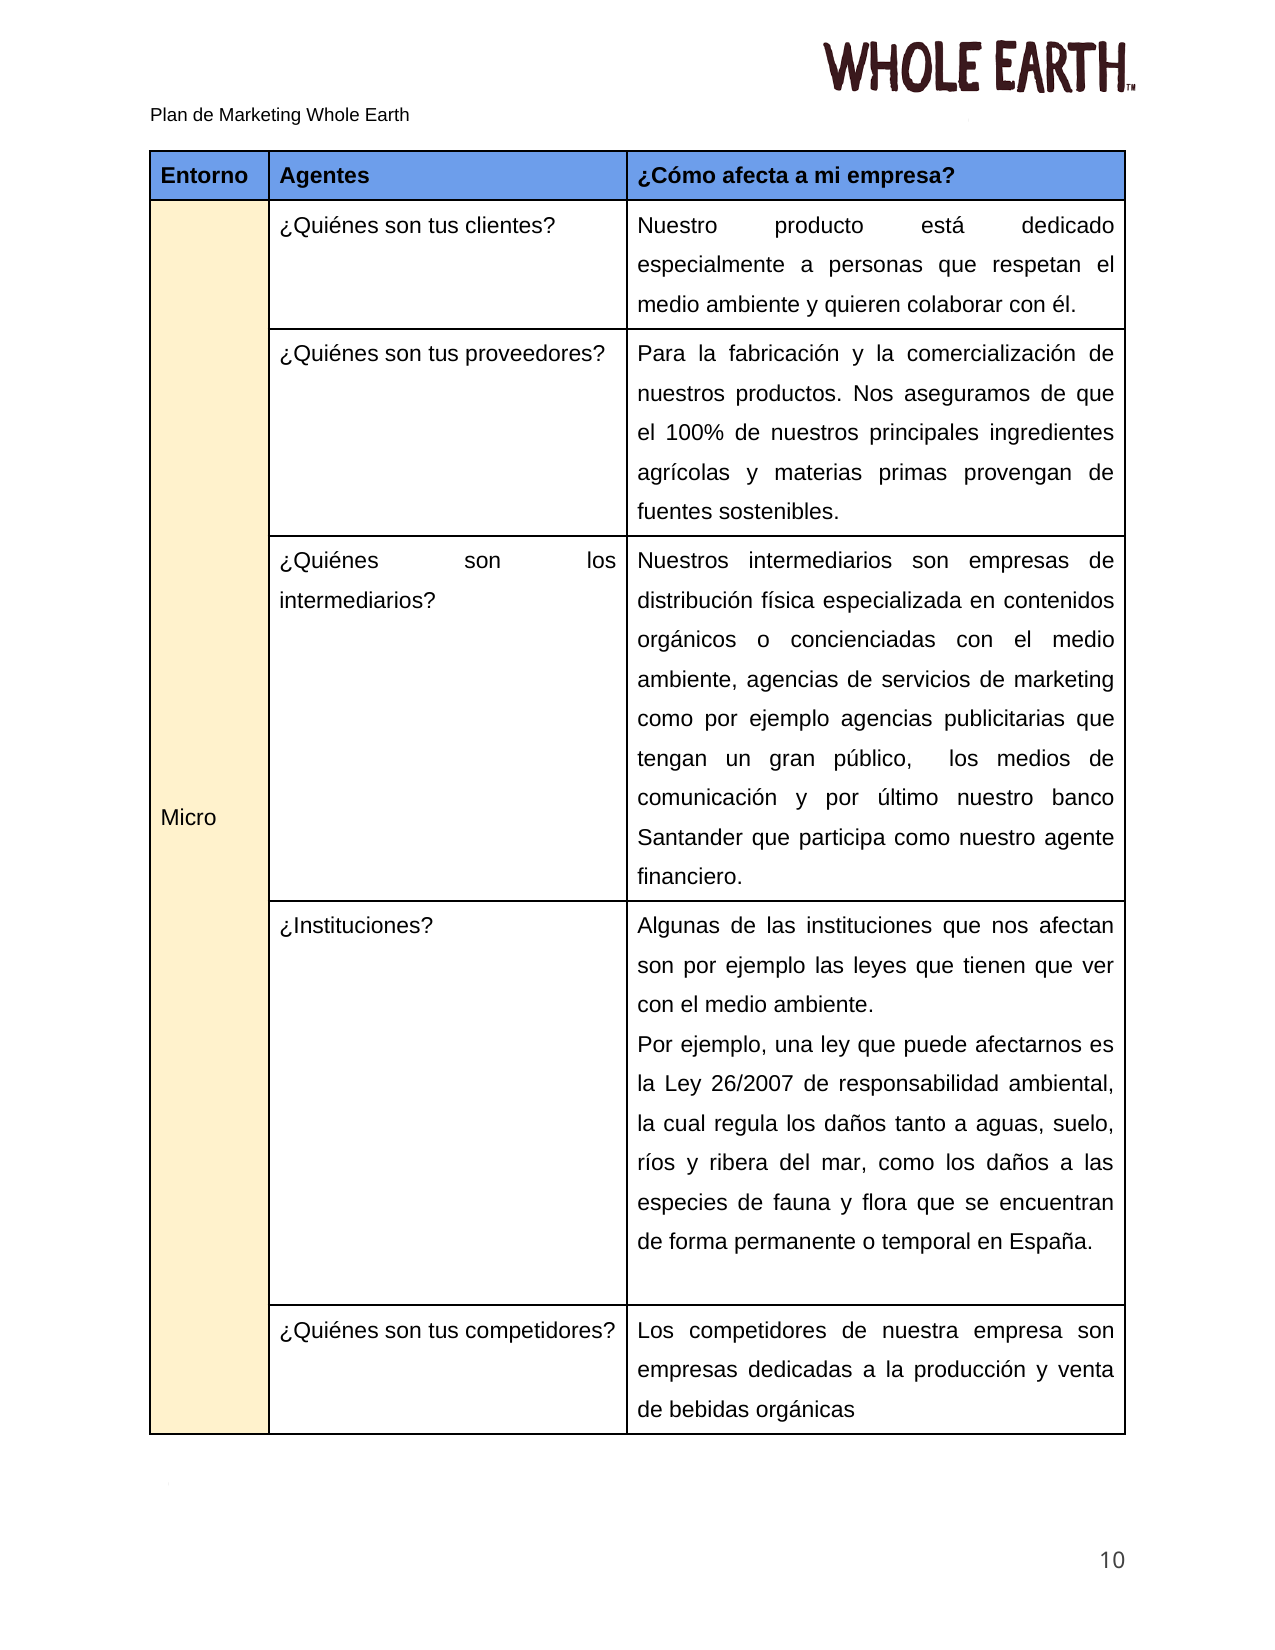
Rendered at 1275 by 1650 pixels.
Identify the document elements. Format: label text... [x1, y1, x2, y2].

picture [821, 40, 1137, 93]
table_header ¿Cómo afecta a mi empresa? [628, 152, 1124, 199]
table_cell ¿Quiénes son tus proveedores? [270, 330, 626, 535]
table_cell Nuestros intermediarios son empresas de distribución física especializada en contenidos orgánicos o concienciadas con el medio ambiente, agencias de servicios de marketing como por ejemplo agencias publicitarias que tengan un gran público, los medios de comunicación y por último nuestro banco Santander que participa como nuestro agente financiero. [628, 537, 1124, 900]
table_header Agentes [270, 152, 626, 199]
table_cell ¿Instituciones? [270, 902, 626, 1304]
table_cell Los competidores de nuestra empresa son empresas dedicadas a la producción y venta de bebidas orgánicas [628, 1306, 1124, 1433]
table_header Entorno [151, 152, 268, 199]
table_cell Micro [151, 201, 268, 1433]
table_cell Nuestro producto está dedicado especialmente a personas que respetan el medio ambiente y quieren colaborar con él. [628, 201, 1124, 327]
table_cell ¿Quiénes son los intermediarios? [270, 537, 626, 900]
table_cell Algunas de las instituciones que nos afectan son por ejemplo las leyes que tienen que ver con el medio ambiente. Por ejemplo, una ley que puede afectarnos es la Ley 26/2007 de responsabilidad ambiental, la cual regula los daños tanto a aguas, suelo, ríos y ribera del mar, como los daños a las especies de fauna y flora que se encuentran de forma permanente o temporal en España. [628, 902, 1124, 1304]
table_cell ¿Quiénes son tus clientes? [270, 201, 626, 327]
table_cell Para la fabricación y la comercialización de nuestros productos. Nos aseguramos de que el 100% de nuestros principales ingredientes agrícolas y materias primas provengan de fuentes sostenibles. [628, 330, 1124, 535]
table_cell ¿Quiénes son tus competidores? [270, 1306, 626, 1433]
